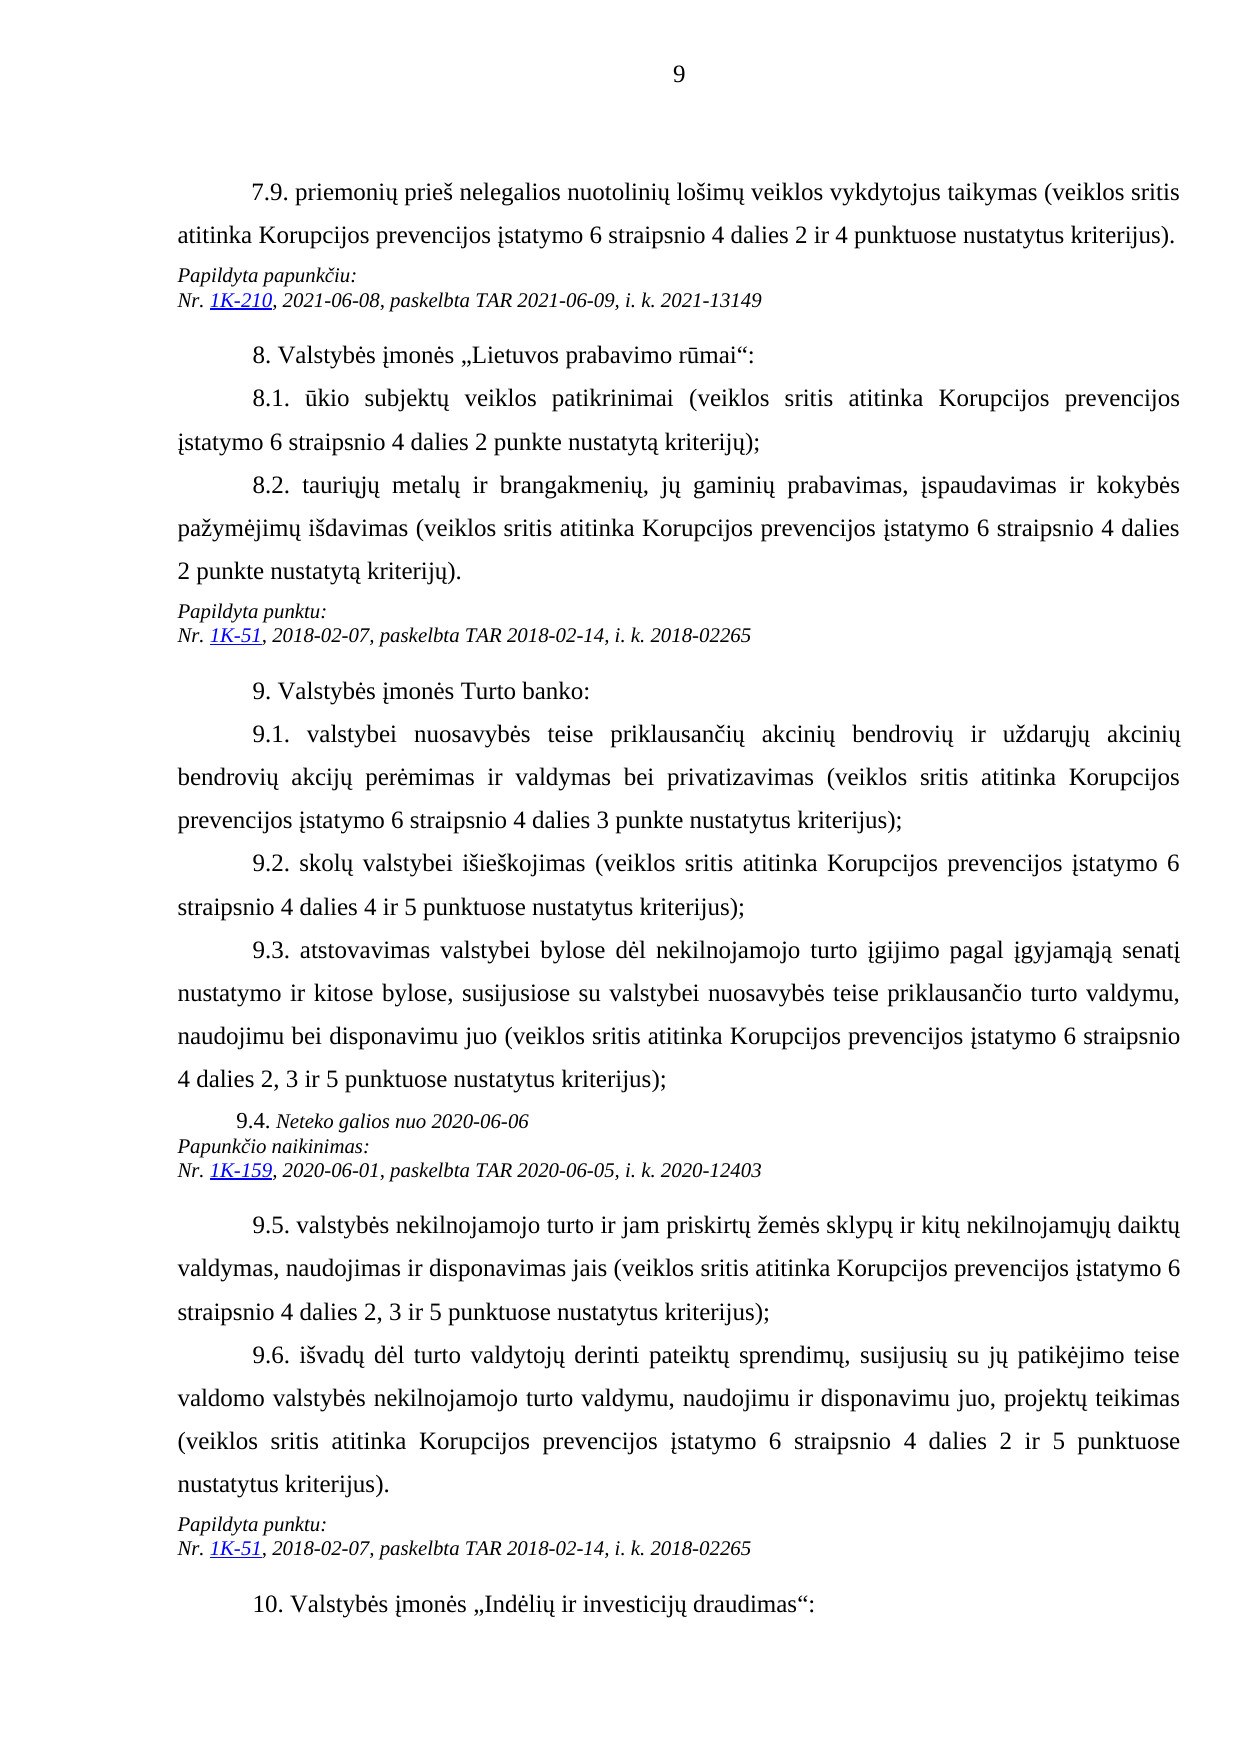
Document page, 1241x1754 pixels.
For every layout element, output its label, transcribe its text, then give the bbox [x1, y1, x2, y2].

text 9.6. išvadų dėl turto valdytojų derinti pateiktų sprendimų, susijusių su jų patikėjimo teise valdomo valstybės nekilnojamojo turto valdymu, naudojimu ir disponavimu juo, projektų teikimas (veiklos sritis atitinka Korupcijos prevencijos įstatymo 6 straipsnio 4 dalies 2 ir 5 punktuose nustatytus kriterijus). [177, 1340, 1181, 1498]
text Nr. 1K-210, 2021-06-08, paskelbta TAR 2021-06-09, i. k. 2021-13149 [177, 287, 1181, 312]
text 9. Valstybės įmonės Turto banko: [177, 676, 1181, 705]
text Papildyta punktu: [177, 599, 1181, 623]
text 7.9. priemonių prieš nelegalios nuotolinių lošimų veiklos vykdytojus taikymas (veiklos sritis atitinka Korupcijos prevencijos įstatymo 6 straipsnio 4 dalies 2 ir 4 punktuose nustatytus kriterijus). [177, 177, 1181, 249]
text 8.1. ūkio subjektų veiklos patikrinimai (veiklos sritis atitinka Korupcijos prevencijos įstatymo 6 straipsnio 4 dalies 2 punkte nustatytą kriterijų); [177, 383, 1181, 455]
text 9.4. Neteko galios nuo 2020-06-06 [177, 1107, 1181, 1133]
text 9.3. atstovavimas valstybei bylose dėl nekilnojamojo turto įgijimo pagal įgyjamąją senatį nustatymo ir kitose bylose, susijusiose su valstybei nuosavybės teise priklausančio turto valdymu, naudojimu bei disponavimu juo (veiklos sritis atitinka Korupcijos prevencijos įstatymo 6 straipsnio 4 dalies 2, 3 ir 5 punktuose nustatytus kriterijus); [177, 935, 1181, 1093]
text 8. Valstybės įmonės „Lietuvos prabavimo rūmai“: [177, 340, 1181, 369]
text 10. Valstybės įmonės „Indėlių ir investicijų draudimas“: [177, 1589, 1181, 1618]
text Nr. 1K-159, 2020-06-01, paskelbta TAR 2020-06-05, i. k. 2020-12403 [177, 1158, 1181, 1182]
text 9.2. skolų valstybei išieškojimas (veiklos sritis atitinka Korupcijos prevencijos įstatymo 6 straipsnio 4 dalies 4 ir 5 punktuose nustatytus kriterijus); [177, 848, 1181, 920]
text Nr. 1K-51, 2018-02-07, paskelbta TAR 2018-02-14, i. k. 2018-02265 [177, 1536, 1181, 1560]
text 9.5. valstybės nekilnojamojo turto ir jam priskirtų žemės sklypų ir kitų nekilnojamųjų daiktų valdymas, naudojimas ir disponavimas jais (veiklos sritis atitinka Korupcijos prevencijos įstatymo 6 straipsnio 4 dalies 2, 3 ir 5 punktuose nustatytus kriterijus); [177, 1210, 1181, 1325]
text 8.2. tauriųjų metalų ir brangakmenių, jų gaminių prabavimas, įspaudavimas ir kokybės pažymėjimų išdavimas (veiklos sritis atitinka Korupcijos prevencijos įstatymo 6 straipsnio 4 dalies 2 punkte nustatytą kriterijų). [177, 470, 1181, 585]
text Papildyta punktu: [177, 1512, 1181, 1536]
text 9.1. valstybei nuosavybės teise priklausančių akcinių bendrovių ir uždarųjų akcinių bendrovių akcijų perėmimas ir valdymas bei privatizavimas (veiklos sritis atitinka Korupcijos prevencijos įstatymo 6 straipsnio 4 dalies 3 punkte nustatytus kriterijus); [177, 719, 1181, 834]
text Papildyta papunkčiu: [177, 263, 1181, 287]
text Papunkčio naikinimas: [177, 1133, 1181, 1158]
text Nr. 1K-51, 2018-02-07, paskelbta TAR 2018-02-14, i. k. 2018-02265 [177, 623, 1181, 647]
